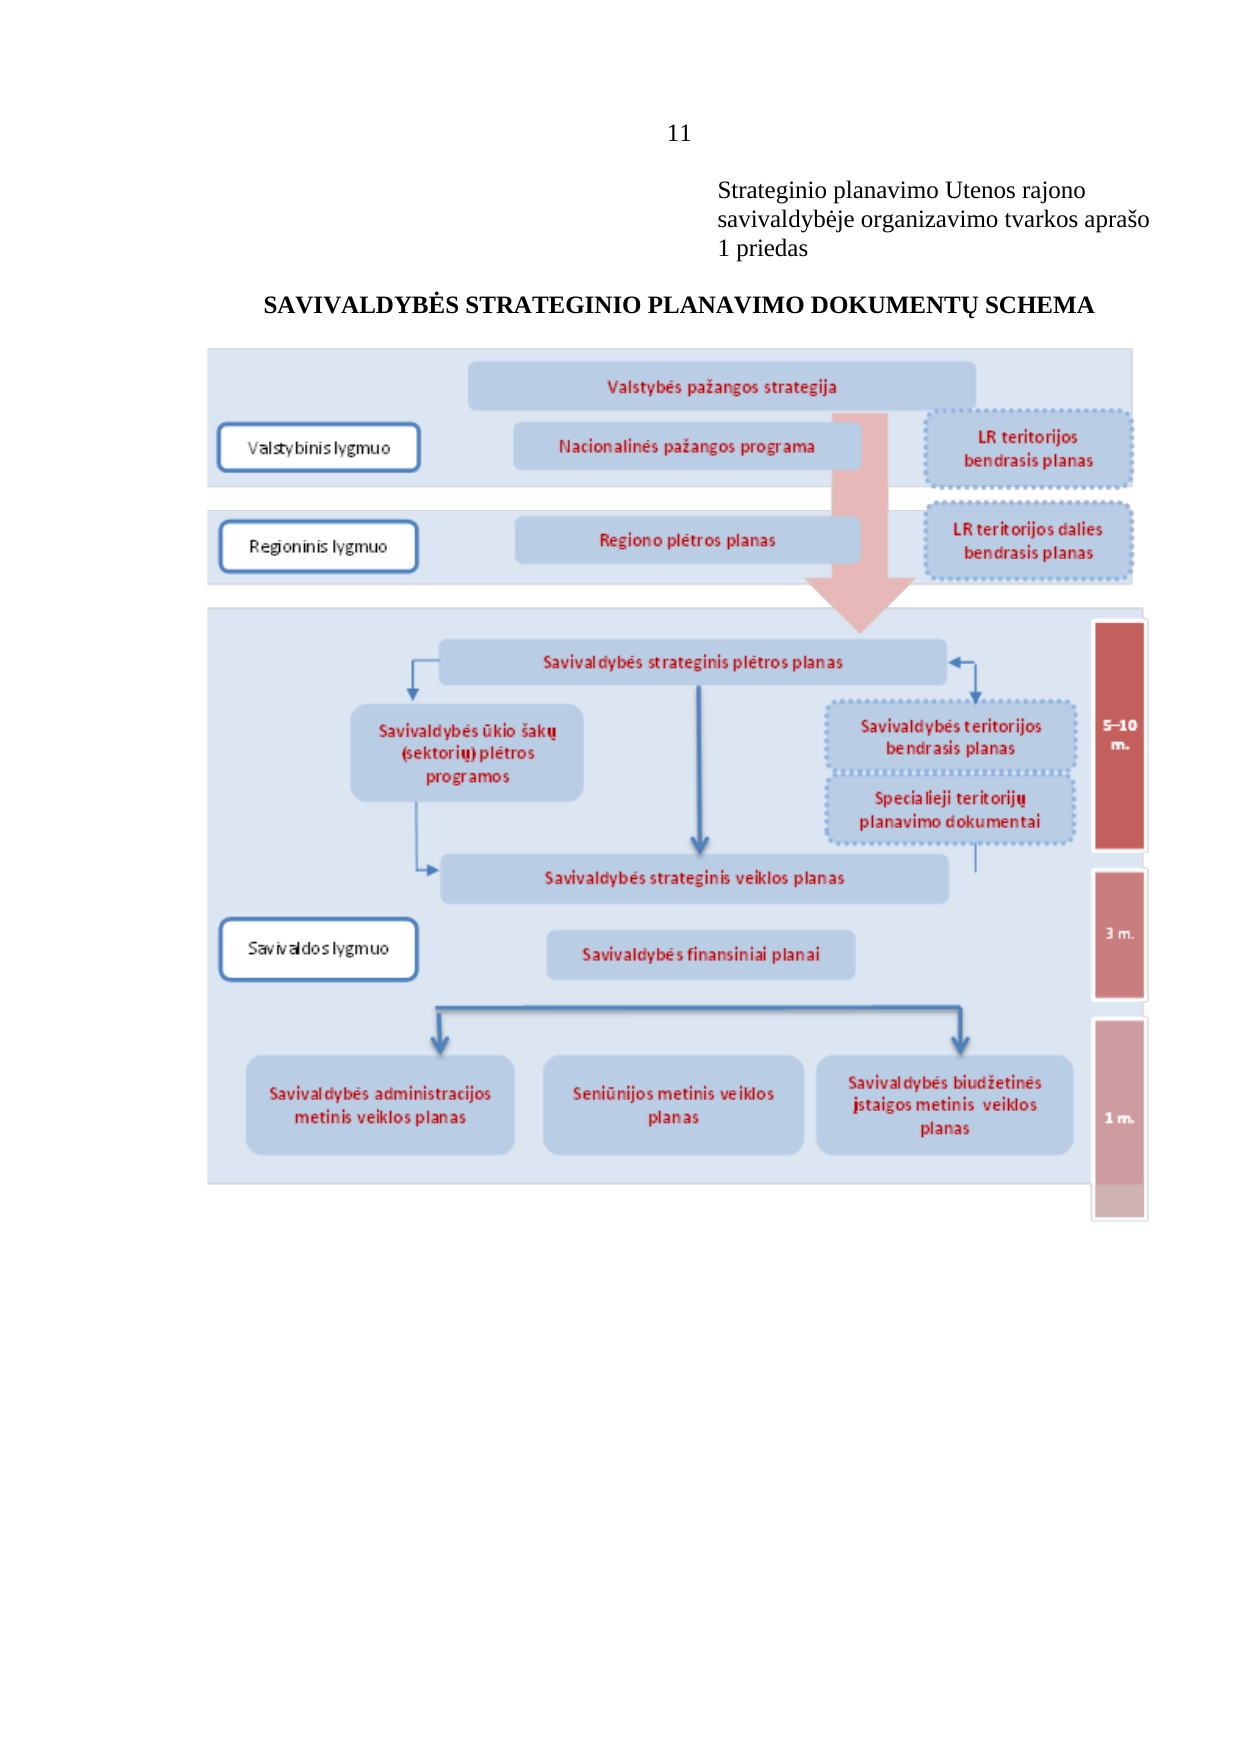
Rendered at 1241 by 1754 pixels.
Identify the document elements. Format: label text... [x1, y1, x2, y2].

text SAVIVALDYBĖS STRATEGINIO PLANAVIMO DOKUMENTŲ SCHEMA [177, 291, 1181, 319]
text 1 priedas [582, 233, 1181, 262]
text Strateginio planavimo Utenos rajono savivaldybėje organizavimo tvarkos aprašo [717, 176, 1181, 233]
